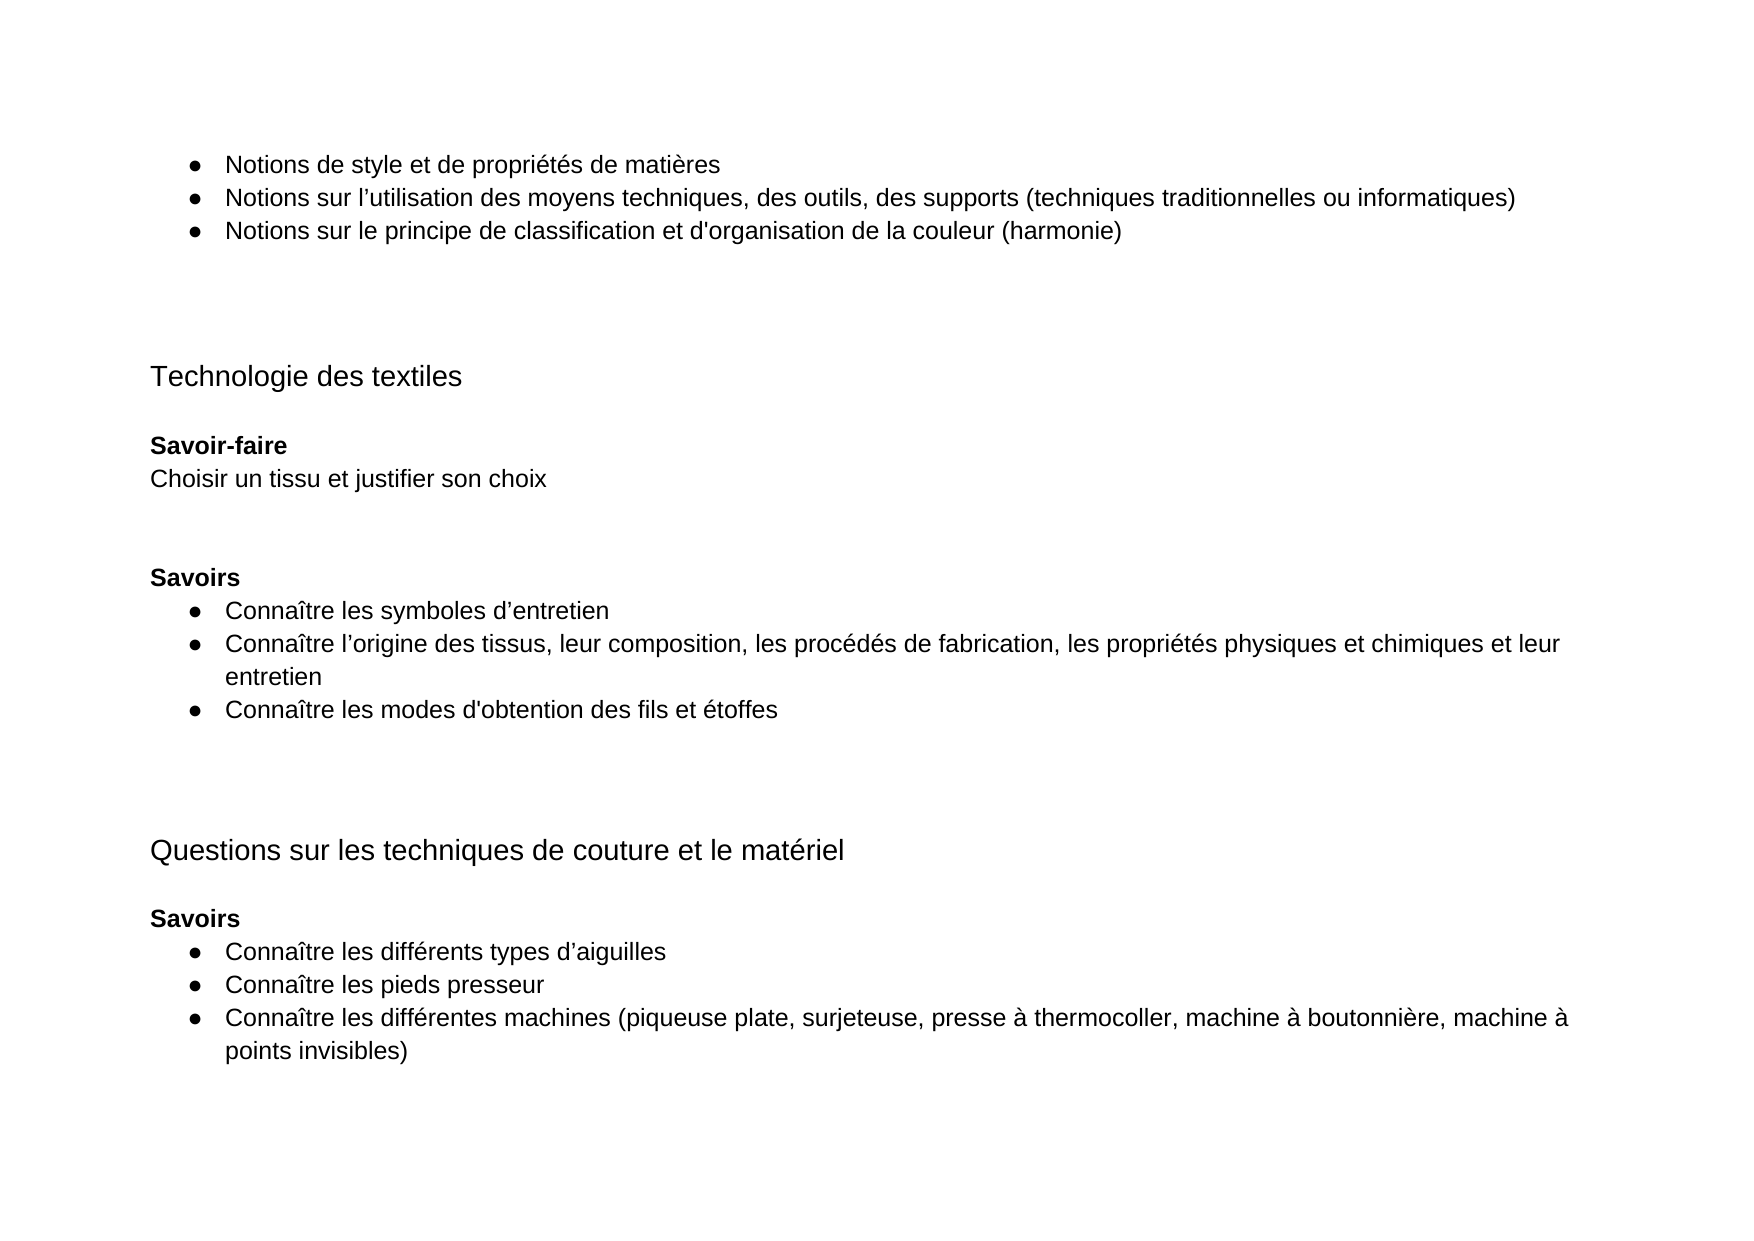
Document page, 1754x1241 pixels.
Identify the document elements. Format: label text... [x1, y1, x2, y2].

text Savoir-faire [150, 431, 1604, 459]
list Connaître les différentes machines (piqueuse plate, surjeteuse, presse à thermocoller, machine à boutonnière, machine à points invisibles) [187, 1003, 1604, 1065]
list Connaître l’origine des tissus, leur composition, les procédés de fabrication, les propriétés physiques et chimiques et leur entretien [187, 629, 1604, 691]
list Notions de style et de propriétés de matières [187, 150, 1604, 179]
list Connaître les symboles d’entretien [187, 596, 1604, 624]
list Notions sur le principe de classification et d'organisation de la couleur (harmonie) [187, 216, 1604, 245]
list Notions sur l’utilisation des moyens techniques, des outils, des supports (techniques traditionnelles ou informatiques) [187, 183, 1604, 212]
text Savoirs [150, 563, 1604, 592]
text Questions sur les techniques de couture et le matériel [150, 832, 1604, 866]
list Connaître les pieds presseur [187, 970, 1604, 999]
text Choisir un tissu et justifier son choix [150, 464, 1604, 492]
list Connaître les modes d'obtention des fils et étoffes [187, 695, 1604, 724]
text Technologie des textiles [150, 359, 1604, 393]
text Savoirs [150, 904, 1604, 933]
list Connaître les différents types d’aiguilles [187, 937, 1604, 966]
